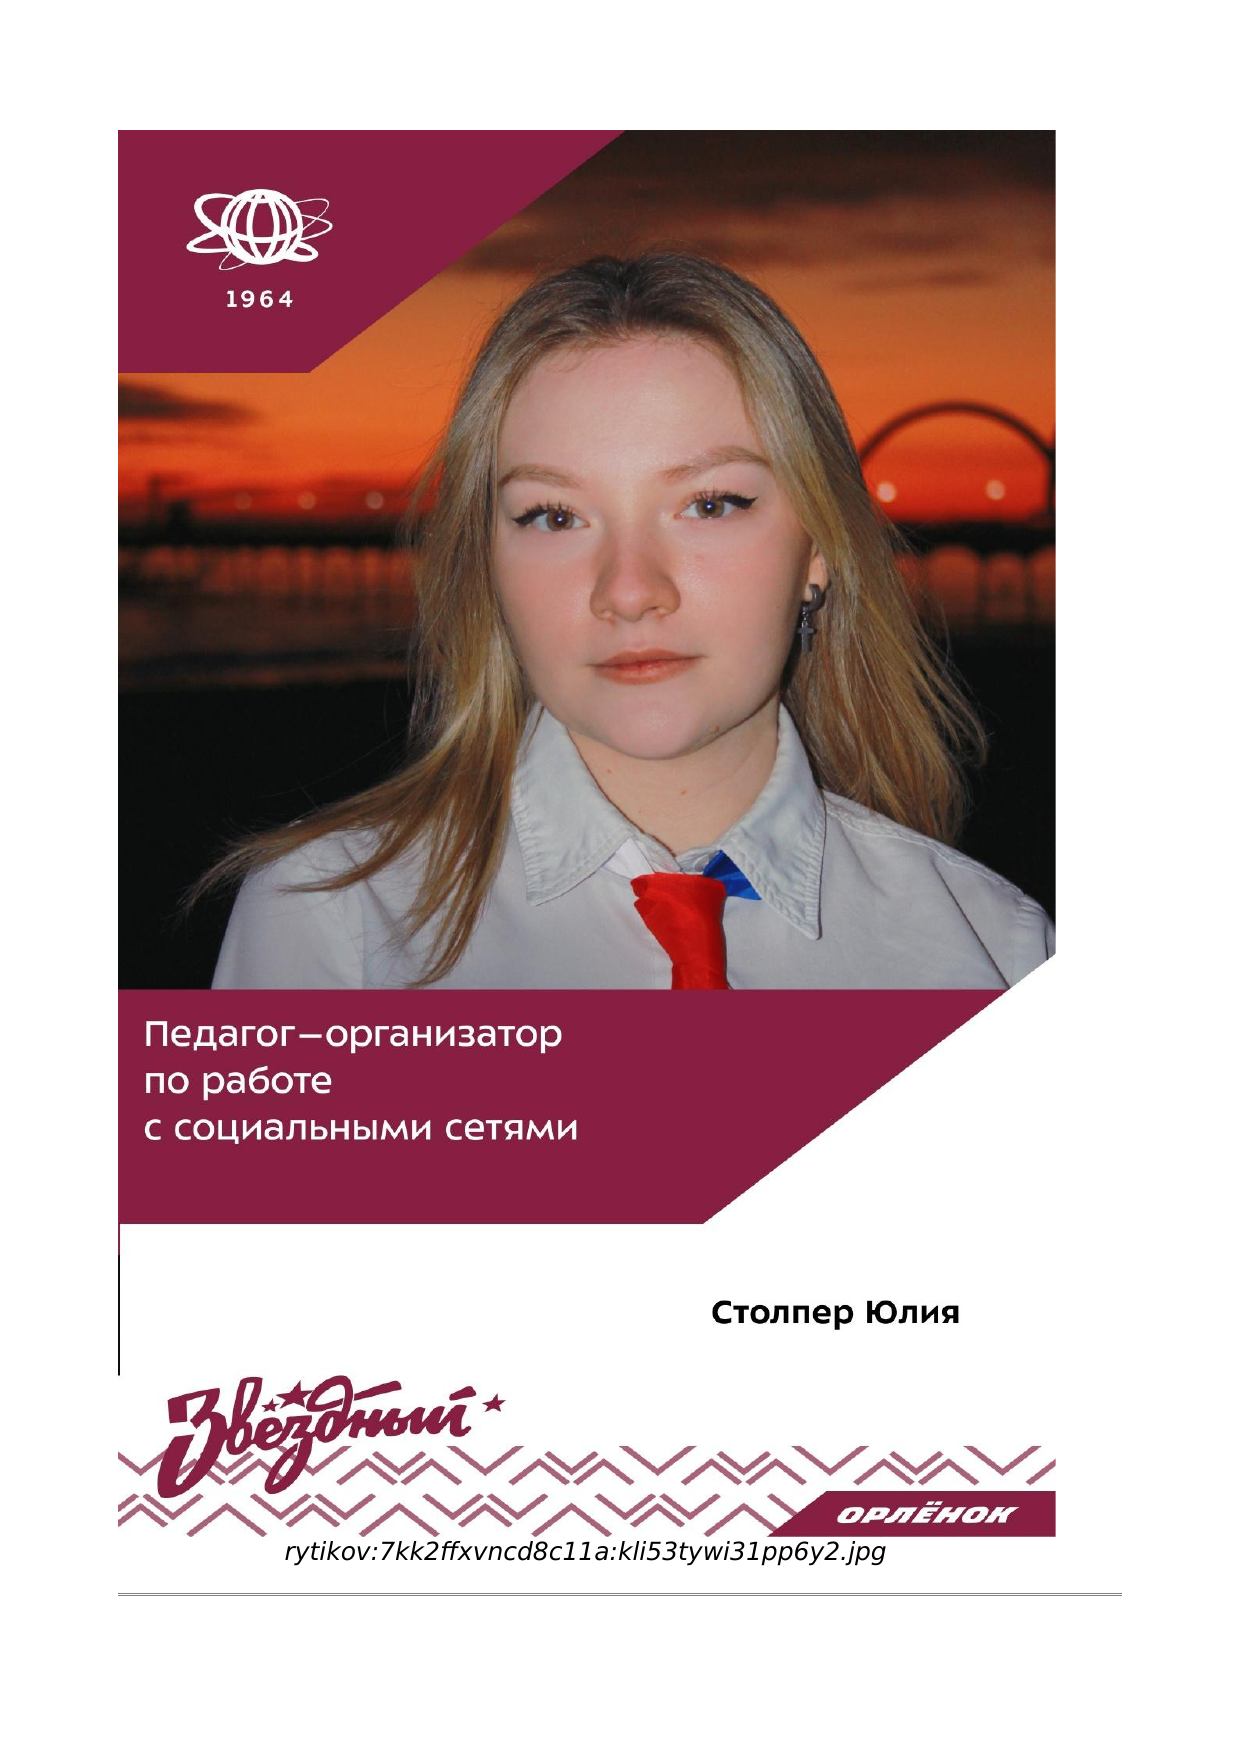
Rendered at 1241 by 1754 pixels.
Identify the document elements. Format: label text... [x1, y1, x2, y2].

picture [118, 130, 1056, 1537]
text rytikov:7kk2ffxvncd8c11a:kli53tywi31pp6y2.jpg [118, 1537, 1056, 1566]
